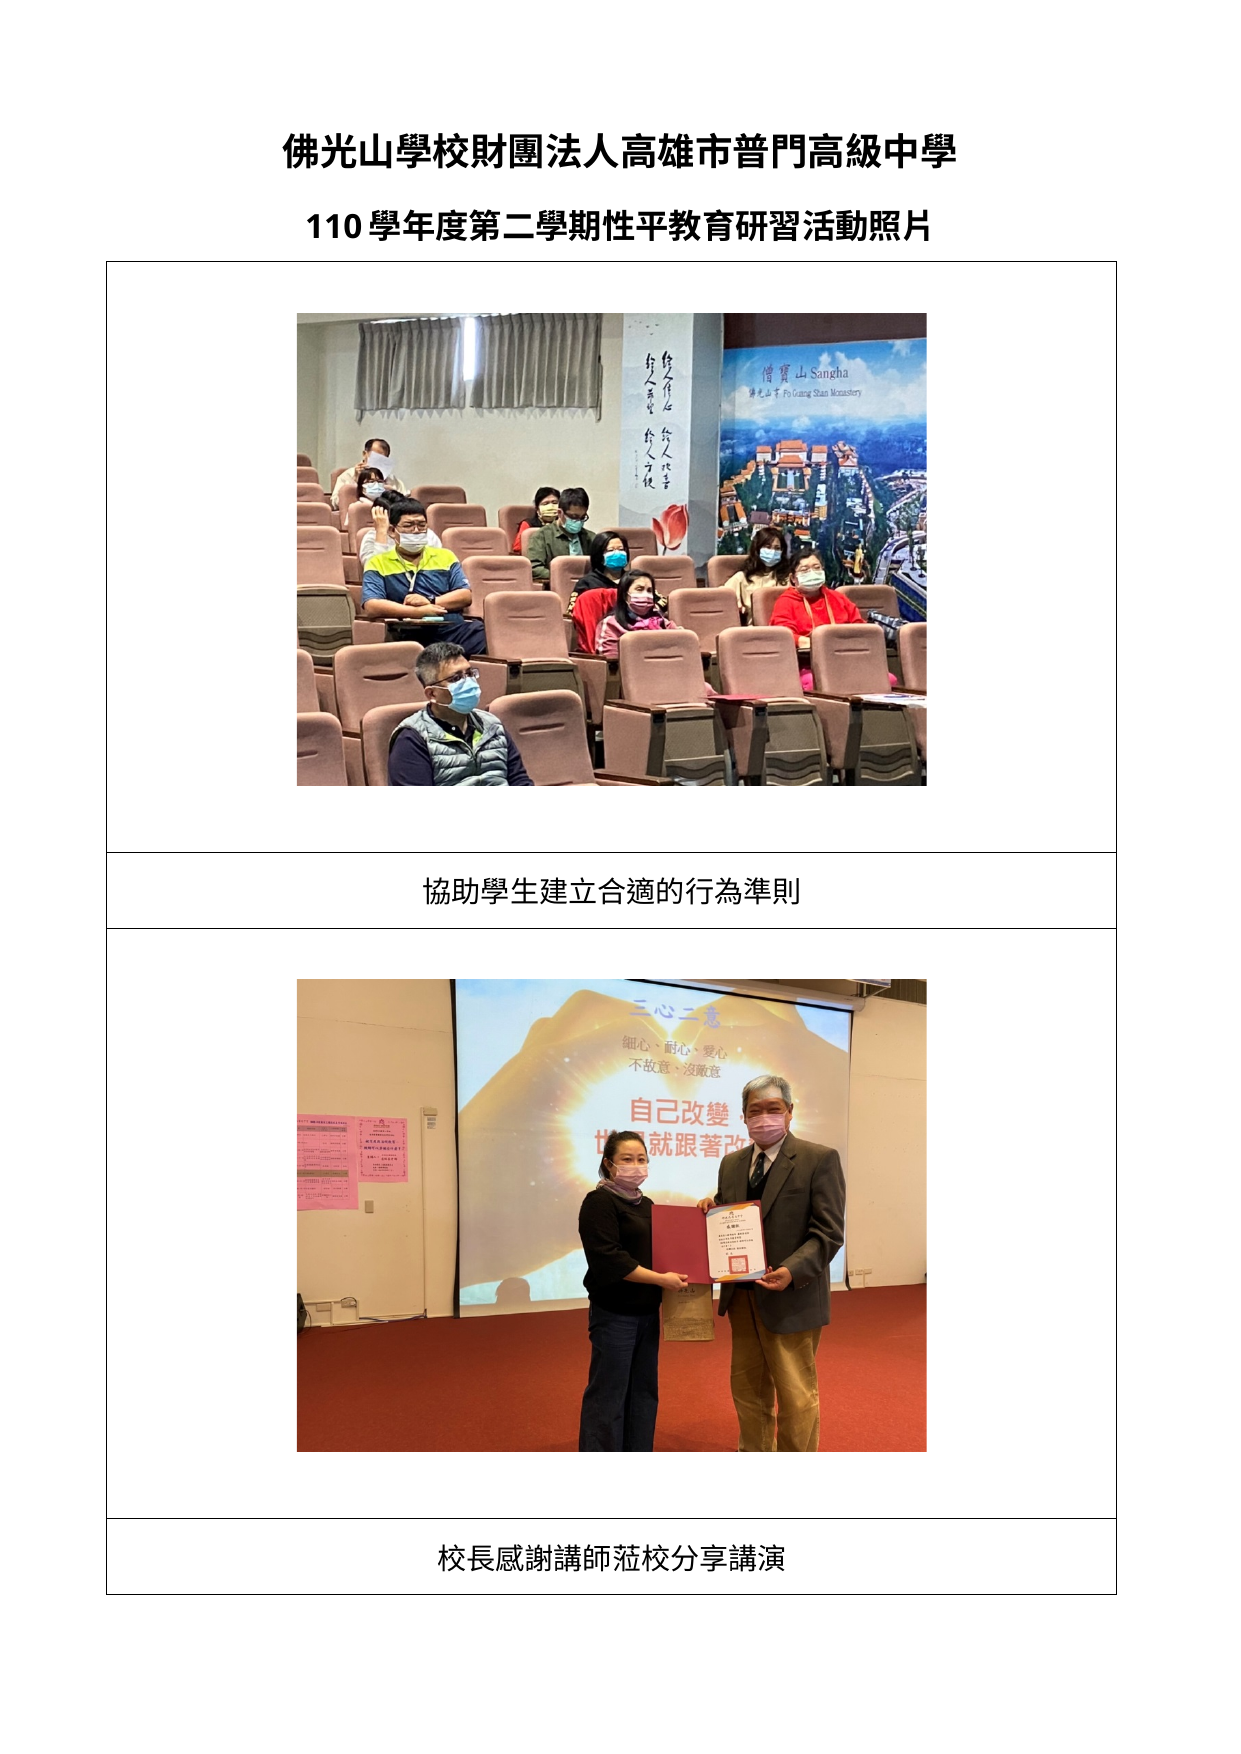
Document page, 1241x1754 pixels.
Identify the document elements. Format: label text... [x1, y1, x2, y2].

table_cell 協助學生建立合適的行為準則 [107, 853, 1116, 928]
text 佛光山學校財團法人高雄市普門高級中學 [118, 111, 1122, 186]
table_cell 校長感謝講師蒞校分享講演 [107, 1519, 1116, 1594]
text 110學年度第二學期性平教育研習活動照片 [118, 186, 1122, 261]
table_cell [107, 929, 1116, 1518]
picture [296, 979, 927, 1452]
table_header [107, 262, 1116, 852]
picture [296, 313, 927, 786]
